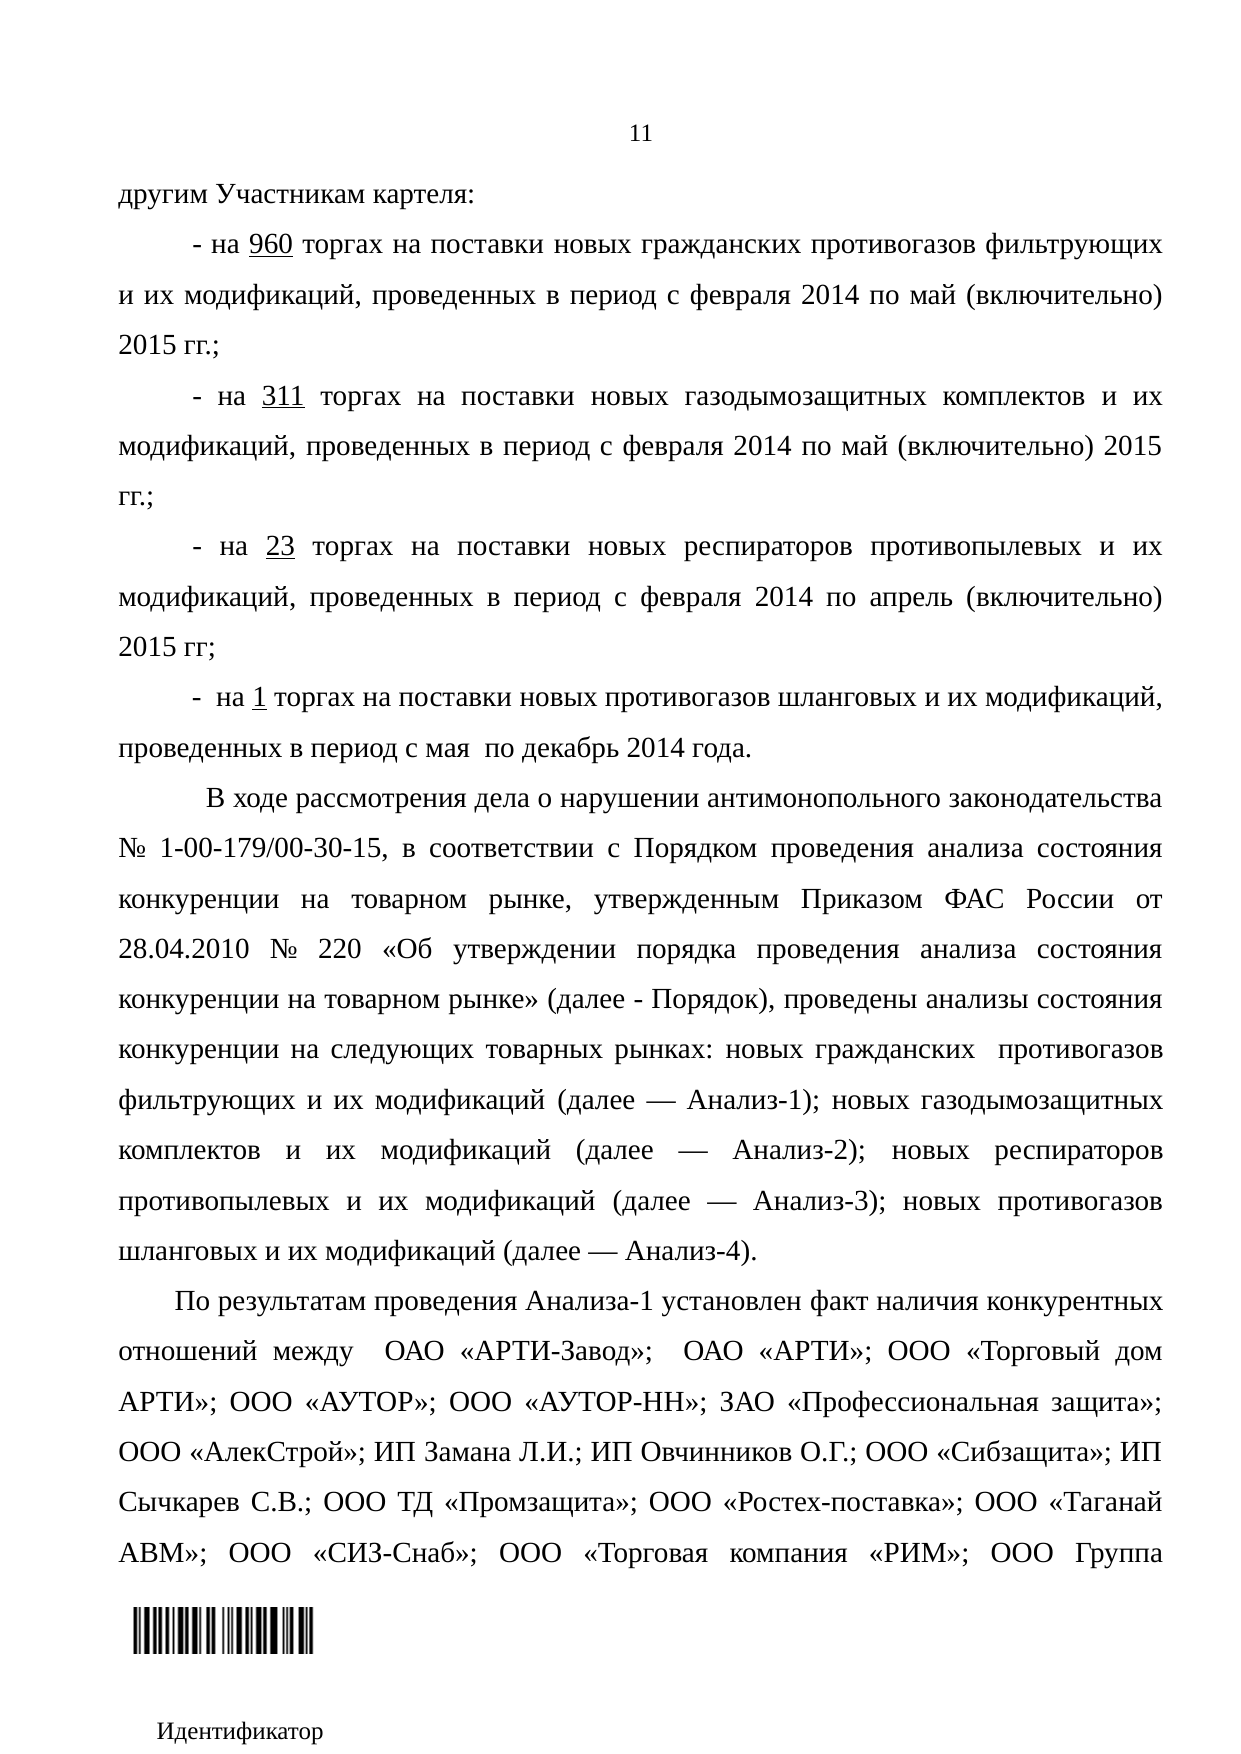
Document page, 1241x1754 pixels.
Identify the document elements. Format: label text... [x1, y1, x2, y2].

text По результатам проведения Анализа-1 установлен факт наличия конкурентных отношений между ОАО «АРТИ-Завод»; ОАО «АРТИ»; ООО «Торговый дом АРТИ»; ООО «АУТОР»; ООО «АУТОР-НН»; ЗАО «Профессиональная защита»; ООО «АлекСтрой»; ИП Замана Л.И.; ИП Овчинников О.Г.; ООО «Сибзащита»; ИП Сычкарев С.В.; ООО ТД «Промзащита»; ООО «Ростех-поставка»; ООО «Таганай АВМ»; ООО «СИЗ-Снаб»; ООО «Торговая компания «РИМ»; ООО Группа [118, 1283, 1163, 1568]
text другим Участникам картеля: [118, 176, 1163, 210]
text - на 1 торгах на поставки новых противогазов шланговых и их модификаций, проведенных в период с мая по декабрь 2014 года. [118, 679, 1163, 763]
picture [118, 1607, 331, 1654]
text - на 960 торгах на поставки новых гражданских противогазов фильтрующих и их модификаций, проведенных в период с февраля 2014 по май (включительно) 2015 гг.; [118, 227, 1163, 361]
text - на 23 торгах на поставки новых респираторов противопылевых и их модификаций, проведенных в период с февраля 2014 по апрель (включительно) 2015 гг; [118, 528, 1163, 663]
text - на 311 торгах на поставки новых газодымозащитных комплектов и их модификаций, проведенных в период с февраля 2014 по май (включительно) 2015 гг.; [118, 378, 1163, 512]
text В ходе рассмотрения дела о нарушении антимонопольного законодательства № 1-00-179/00-30-15, в соответствии с Порядком проведения анализа состояния конкуренции на товарном рынке, утвержденным Приказом ФАС России от 28.04.2010 № 220 «Об утверждении порядка проведения анализа состояния конкуренции на товарном рынке» (далее - Порядок), проведены анализы состояния конкуренции на следующих товарных рынках: новых гражданских противогазов фильтрующих и их модификаций (далее — Анализ-1); новых газодымозащитных комплектов и их модификаций (далее — Анализ-2); новых респираторов противопылевых и их модификаций (далее — Анализ-3); новых противогазов шланговых и их модификаций (далее — Анализ-4). [118, 780, 1163, 1266]
